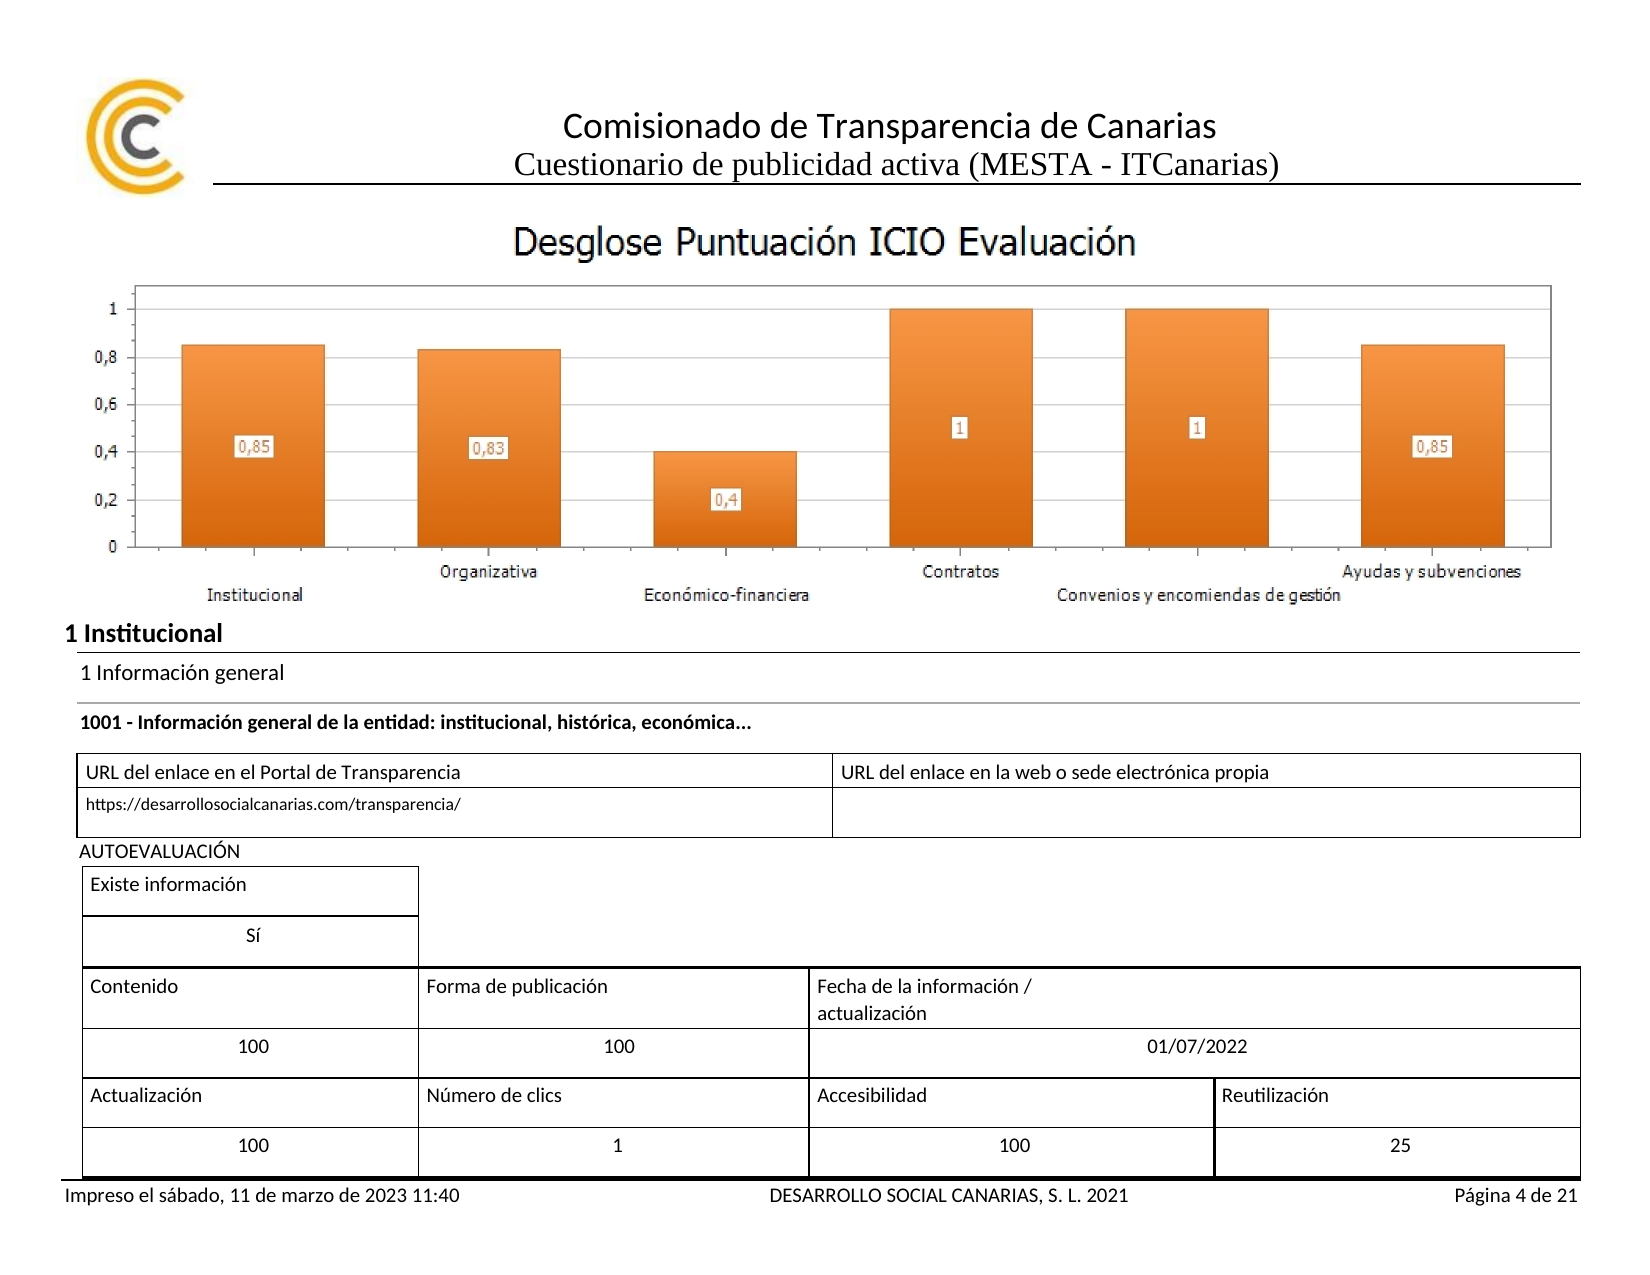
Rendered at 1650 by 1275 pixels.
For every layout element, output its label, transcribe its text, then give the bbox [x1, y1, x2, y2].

table_cell [681, 1029, 808, 1077]
table_cell 1 [419, 1128, 681, 1176]
table_cell 100 [810, 1128, 1147, 1176]
table_cell 100 [83, 1128, 381, 1176]
table_cell URL del enlace en el Portal de Transparencia [78, 754, 832, 786]
subtitle 1 Institucional [64, 616, 1578, 649]
table_cell [78, 915, 82, 966]
table_cell https://desarrollosocialcanarias.com/transparencia/ [78, 788, 832, 837]
table_cell [681, 1079, 808, 1126]
table_cell [381, 1079, 418, 1126]
table_cell 01/07/2022 [1147, 1029, 1580, 1077]
table_header 1 Información general [77, 653, 832, 702]
table_cell 100 [419, 1029, 681, 1077]
table_header [381, 867, 418, 915]
table_cell 25 [1216, 1128, 1580, 1176]
table_cell Sí [83, 917, 381, 966]
table_cell Reutilización [1216, 1079, 1580, 1126]
table_cell [381, 917, 418, 966]
table_header [1147, 866, 1580, 966]
table_cell Actualización [83, 1079, 381, 1126]
table_cell [810, 1029, 1147, 1077]
table_cell [381, 969, 418, 1028]
table_header [78, 866, 82, 915]
table_cell Accesibilidad [810, 1079, 1147, 1126]
table_cell [833, 704, 1580, 753]
table_cell [78, 1028, 82, 1077]
table_cell [78, 1077, 82, 1126]
table_cell Contenido [83, 969, 381, 1028]
table_cell [78, 966, 82, 1028]
table_cell URL del enlace en la web o sede electrónica propia [833, 754, 1580, 786]
table_cell [833, 788, 1580, 837]
table_cell 100 [83, 1029, 381, 1077]
table_cell Fecha de la información / actualización [810, 969, 1147, 1028]
table_cell [1147, 1079, 1213, 1126]
table_header [419, 866, 681, 966]
table_cell [381, 1128, 418, 1176]
table_cell [681, 1128, 808, 1176]
table_cell 1001 - Información general de la entidad: institucional, histórica, económica... [77, 704, 832, 753]
table_cell Número de clics [419, 1079, 681, 1126]
table_cell [1147, 969, 1580, 1028]
table_header Existe información [83, 867, 381, 915]
table_cell [1147, 1128, 1213, 1176]
table_cell [78, 1126, 82, 1176]
table_header [833, 653, 1580, 702]
table_header [681, 866, 1147, 966]
table_cell Forma de publicación [419, 969, 681, 1028]
text AUTOEVALUACIÓN [79, 838, 1578, 864]
table_cell [681, 969, 808, 1028]
table_cell [381, 1029, 418, 1077]
